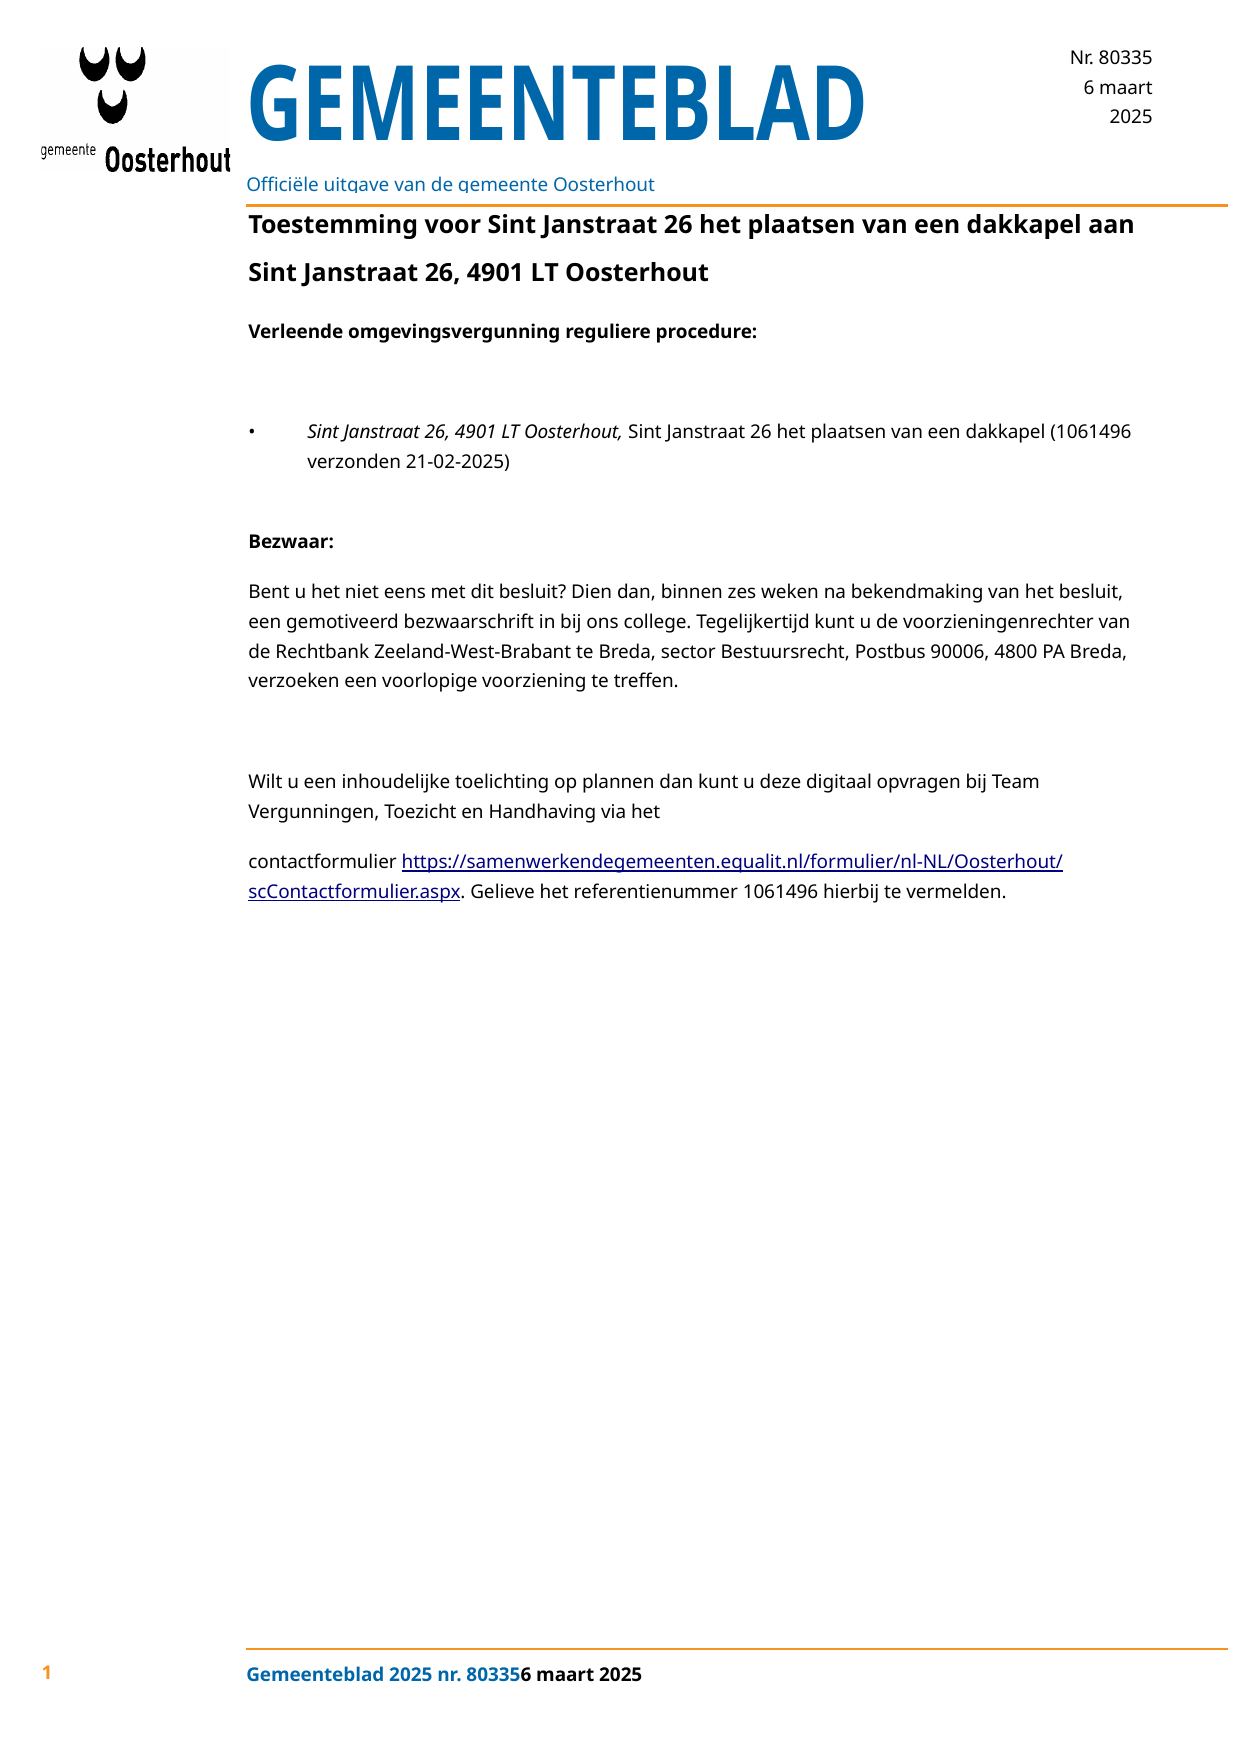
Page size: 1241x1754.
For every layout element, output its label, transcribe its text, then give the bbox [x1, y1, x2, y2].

list Sint Janstraat 26, 4901 LT Oosterhout, Sint Janstraat 26 het plaatsen van een dakkapel (1061496 verzonden 21-02-2025) [248, 419, 1152, 474]
text Verleende omgevingsvergunning reguliere procedure: [248, 318, 1152, 344]
text Wilt u een inhoudelijke toelichting op plannen dan kunt u deze digitaal opvragen bij Team Vergunningen, Toezicht en Handhaving via het [248, 768, 1152, 824]
text contactformulier https://samenwerkendegemeenten.equalit.nl/formulier/nl-NL/Oosterhout/scContactformulier.aspx. Gelieve het referentienummer 1061496 hierbij te vermelden. [248, 848, 1152, 904]
text Toestemming voor Sint Janstraat 26 het plaatsen van een dakkapel aan Sint Janstraat 26, 4901 LT Oosterhout [248, 207, 1152, 288]
picture [41, 47, 231, 172]
text Bezwaar: [248, 528, 1152, 554]
text Bent u het niet eens met dit besluit? Dien dan, binnen zes weken na bekendmaking van het besluit, een gemotiveerd bezwaarschrift in bij ons college. Tegelijkertijd kunt u de voorzieningenrechter van de Rechtbank Zeeland-West-Brabant te Breda, sector Bestuursrecht, Postbus 90006, 4800 PA Breda, verzoeken een voorlopige voorziening te treffen. [248, 579, 1152, 693]
